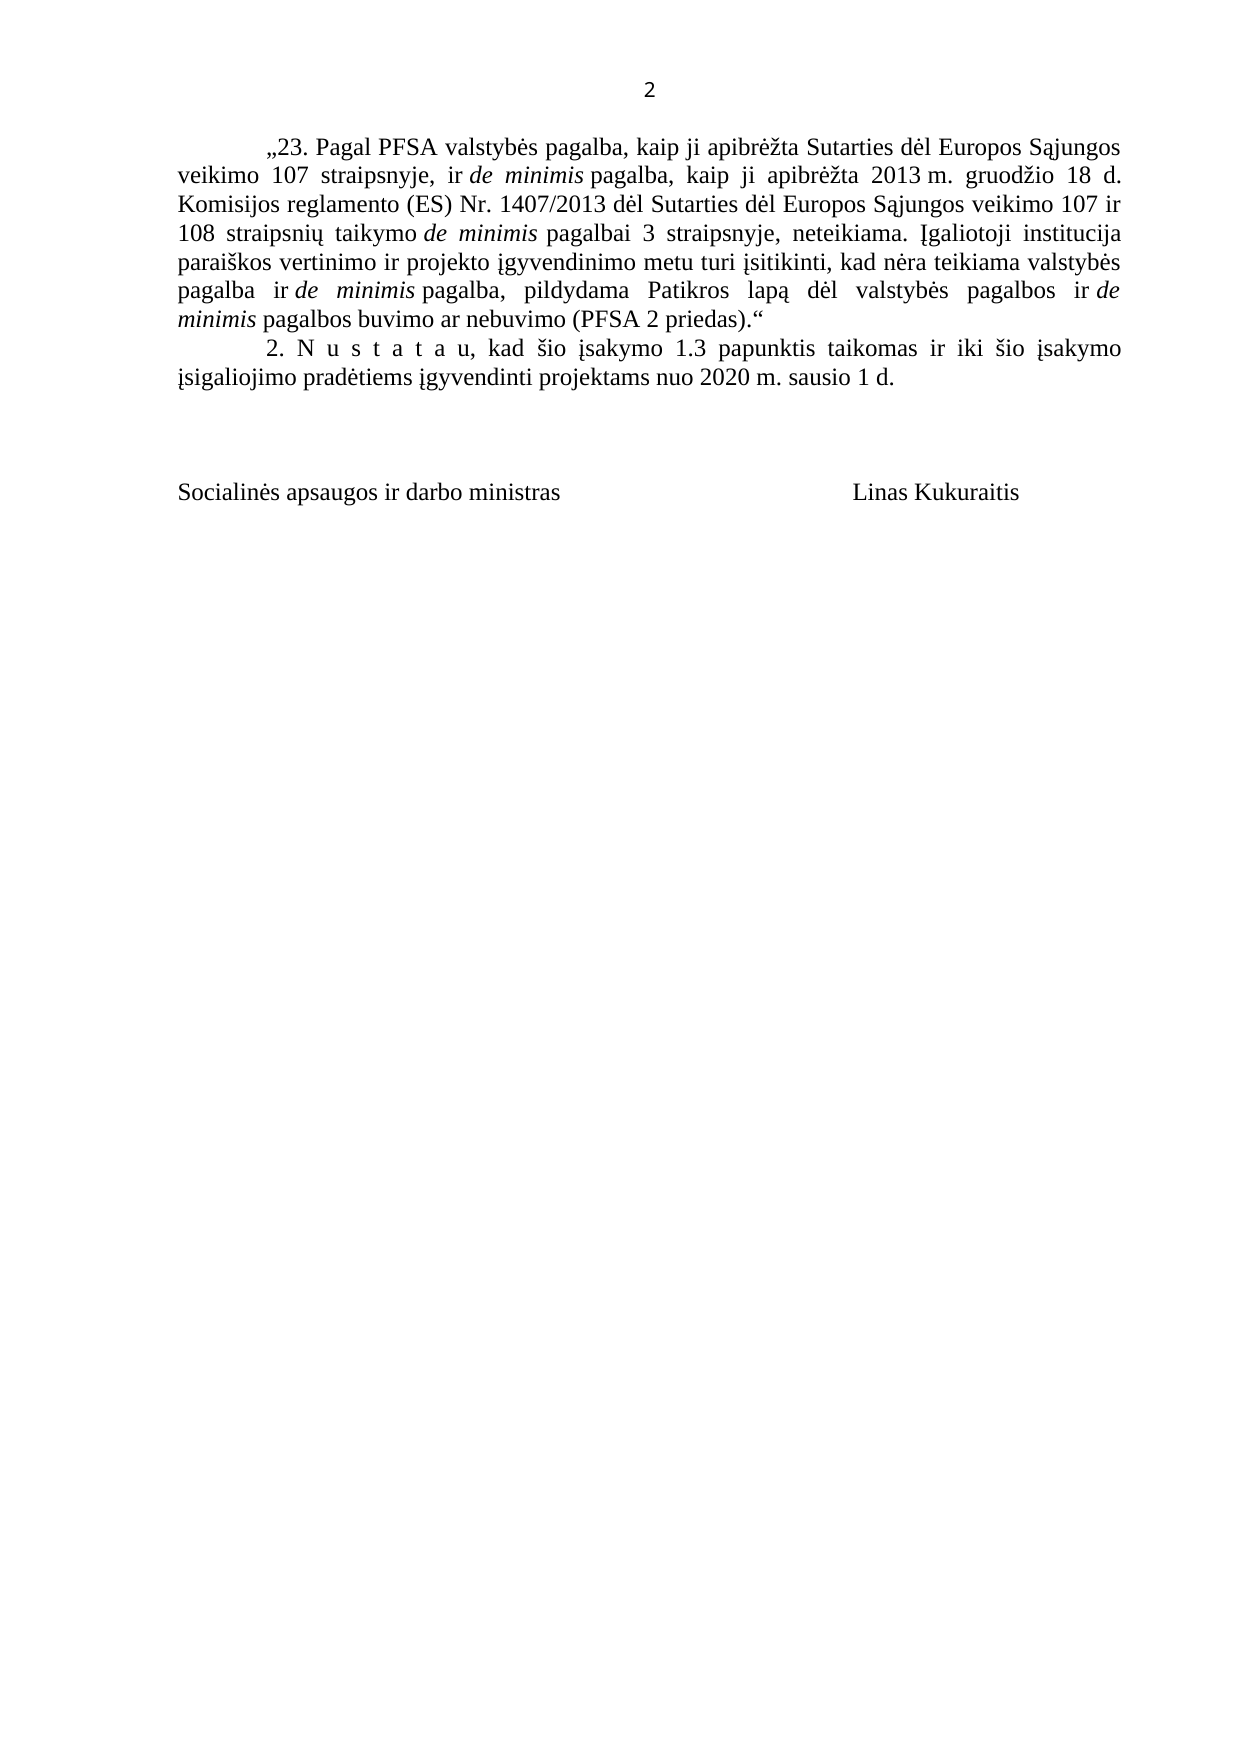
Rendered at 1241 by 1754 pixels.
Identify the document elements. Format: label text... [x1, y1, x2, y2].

text 2. N u s t a t a u, kad šio įsakymo 1.3 papunktis taikomas ir iki šio įsakymo įsigaliojimo pradėtiems įgyvendinti projektams nuo 2020 m. sausio 1 d. [177, 333, 1122, 391]
text „23. Pagal PFSA valstybės pagalba, kaip ji apibrėžta Sutarties dėl Europos Sąjungos veikimo 107 straipsnyje, ir de minimis pagalba, kaip ji apibrėžta 2013 m. gruodžio 18 d. Komisijos reglamento (ES) Nr. 1407/2013 dėl Sutarties dėl Europos Sąjungos veikimo 107 ir 108 straipsnių taikymo de minimis pagalbai 3 straipsnyje, neteikiama. Įgaliotoji institucija paraiškos vertinimo ir projekto įgyvendinimo metu turi įsitikinti, kad nėra teikiama valstybės pagalba ir de minimis pagalba, pildydama Patikros lapą dėl valstybės pagalbos ir de minimis pagalbos buvimo ar nebuvimo (PFSA 2 priedas).“ [177, 132, 1122, 333]
text Socialinės apsaugos ir darbo ministras Linas Kukuraitis [177, 477, 1122, 506]
